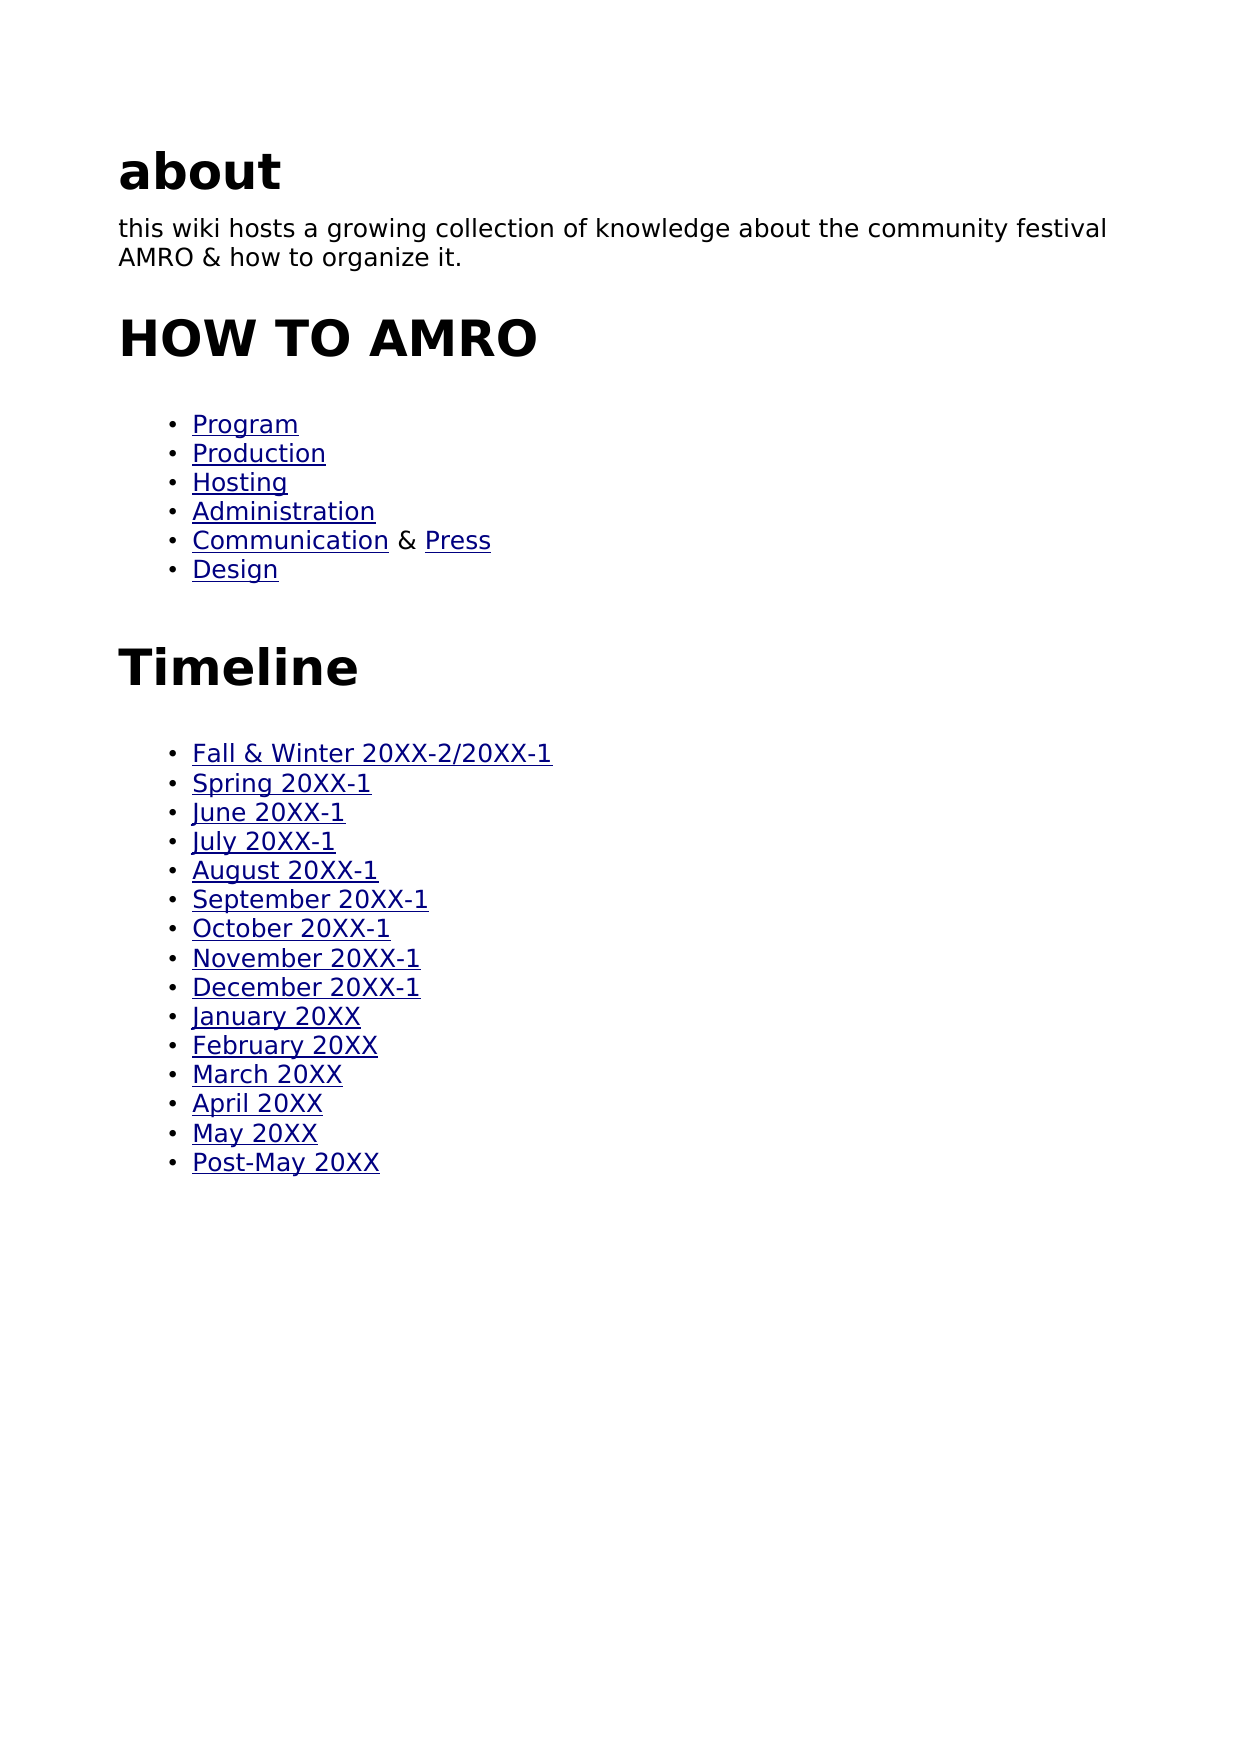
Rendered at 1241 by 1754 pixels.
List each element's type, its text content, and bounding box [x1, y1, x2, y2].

list Post-May 20XX [177, 1148, 1122, 1177]
list July 20XX-1 [177, 827, 1122, 856]
list February 20XX [177, 1031, 1122, 1060]
list Fall & Winter 20XX-2/20XX-1 [177, 739, 1122, 769]
list Spring 20XX-1 [177, 769, 1122, 798]
subtitle about [118, 143, 1122, 201]
list January 20XX [177, 1002, 1122, 1031]
list December 20XX-1 [177, 973, 1122, 1002]
list September 20XX-1 [177, 885, 1122, 914]
list November 20XX-1 [177, 944, 1122, 973]
subtitle HOW TO AMRO [118, 310, 1122, 368]
list Design [177, 556, 1122, 585]
list Administration [177, 497, 1122, 527]
list October 20XX-1 [177, 914, 1122, 944]
subtitle Timeline [118, 639, 1122, 698]
list April 20XX [177, 1089, 1122, 1119]
list May 20XX [177, 1119, 1122, 1148]
list June 20XX-1 [177, 798, 1122, 827]
list March 20XX [177, 1060, 1122, 1089]
list Hosting [177, 468, 1122, 497]
list Program [177, 410, 1122, 439]
list August 20XX-1 [177, 856, 1122, 885]
list Communication & Press [177, 527, 1122, 556]
list Production [177, 439, 1122, 468]
text this wiki hosts a growing collection of knowledge about the community festival AMRO & how to organize it. [118, 214, 1122, 272]
